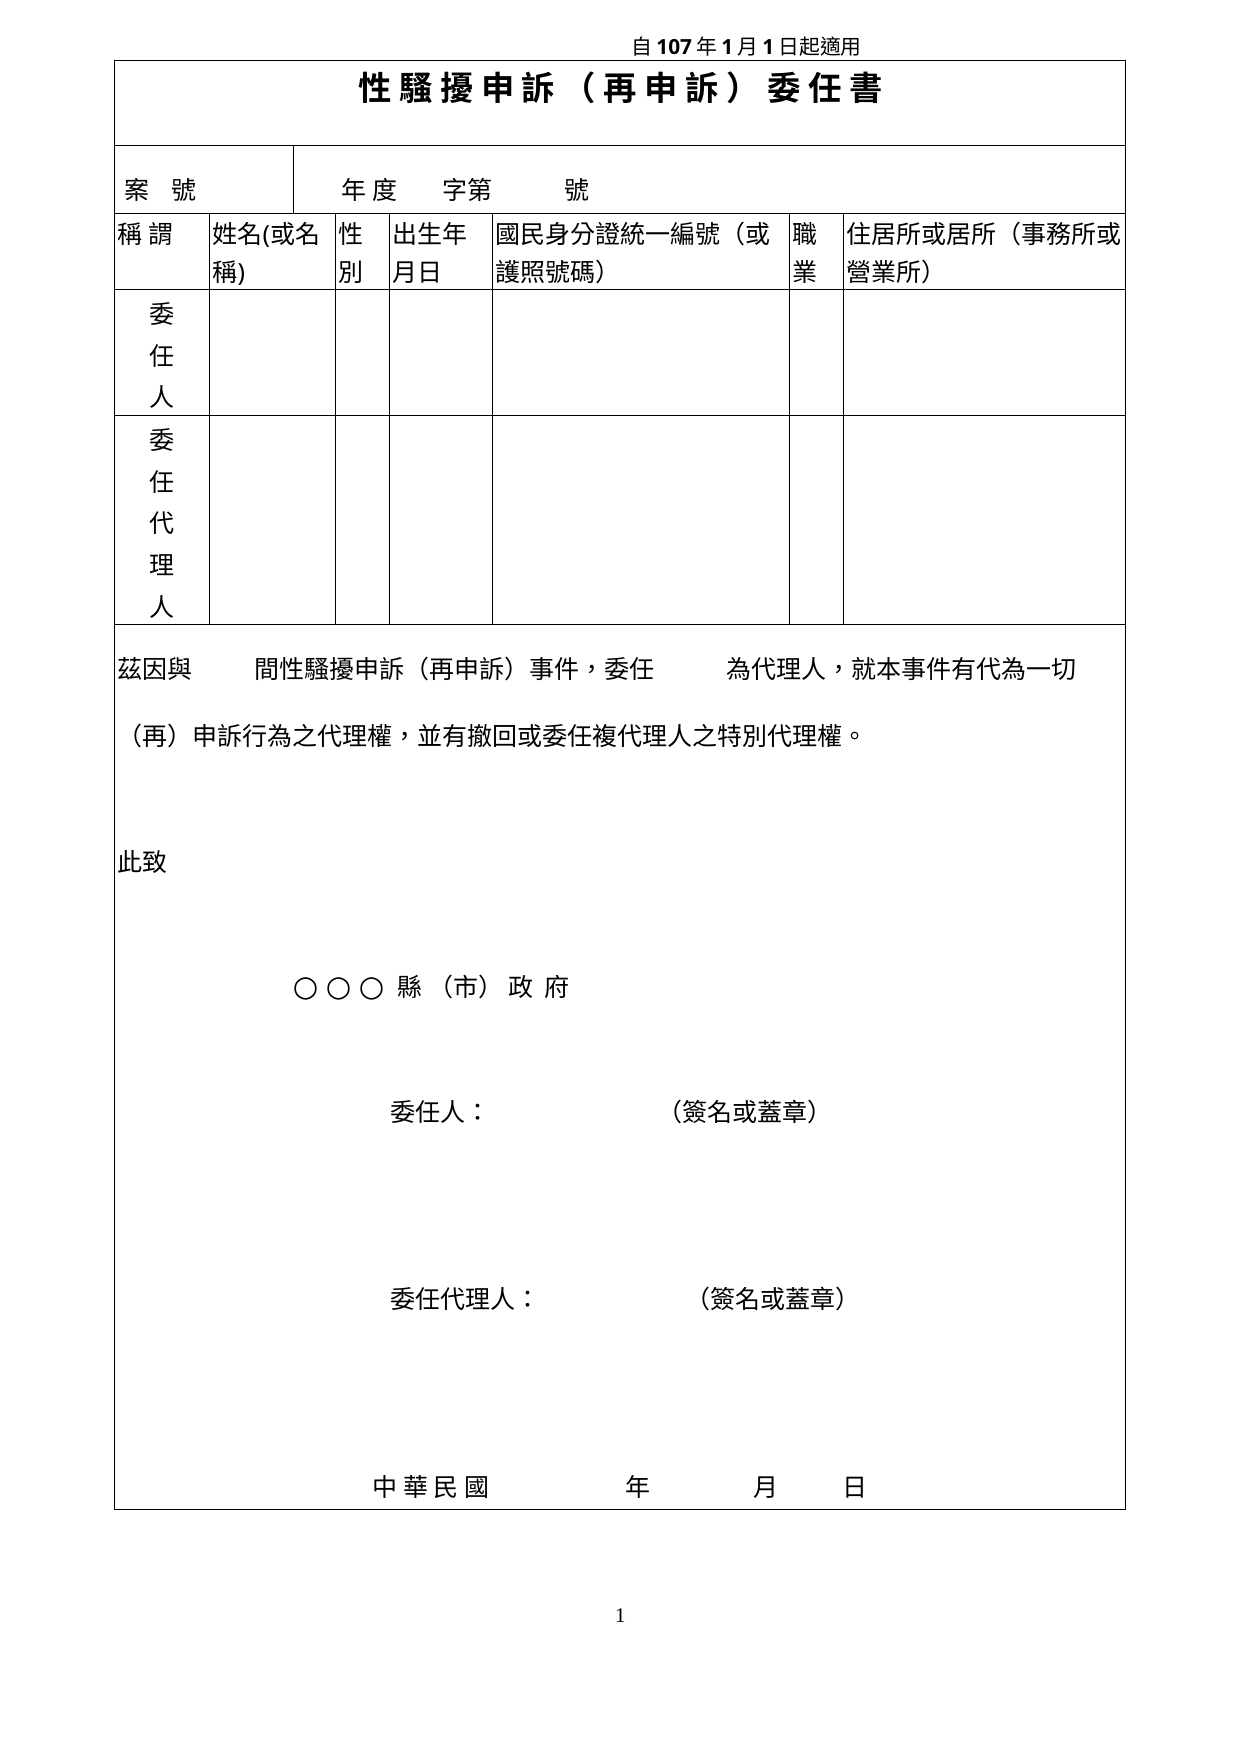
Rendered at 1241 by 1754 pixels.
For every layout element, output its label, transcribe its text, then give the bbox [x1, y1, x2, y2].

table_cell [336, 290, 389, 415]
table_cell 年 度 字第 號 [294, 146, 1125, 213]
table_cell [844, 290, 1125, 415]
table_cell [390, 416, 492, 624]
table_cell 姓名(或名稱) [210, 214, 335, 289]
table_cell [790, 290, 843, 415]
table_cell 茲因與 間性騷擾申訴（再申訴）事件，委任 為代理人，就本事件有代為一切（再）申訴行為之代理權，並有撤回或委任複代理人之特別代理權。 此致 ○ ○ ○ 縣 （市） 政 府 委任人： （簽名或蓋章） 委任代理人： （簽名或蓋章） 中 華 民 國 年 月 日 [115, 625, 1125, 1509]
table_cell 委 任 人 [115, 290, 209, 415]
table_cell 出生年月日 [390, 214, 492, 289]
table_cell [493, 416, 789, 624]
table_cell [210, 290, 335, 415]
table_cell [210, 416, 335, 624]
table_cell 委 任 代 理 人 [115, 416, 209, 624]
table_cell 職業 [790, 214, 843, 289]
table_header 性 騷 擾 申 訴 （ 再 申 訴 ） 委 任 書 [115, 61, 1125, 145]
table_cell [390, 290, 492, 415]
table_cell 案 號 [115, 146, 293, 213]
table_cell [790, 416, 843, 624]
table_cell [336, 416, 389, 624]
table_cell [844, 416, 1125, 624]
table_cell 性別 [336, 214, 389, 289]
text 自107年1月1日起適用 [143, 30, 1122, 60]
table_cell 稱 謂 [115, 214, 209, 289]
table_cell 國民身分證統一編號（或護照號碼） [493, 214, 789, 289]
table_cell [493, 290, 789, 415]
table_cell 住居所或居所（事務所或營業所） [844, 214, 1125, 289]
